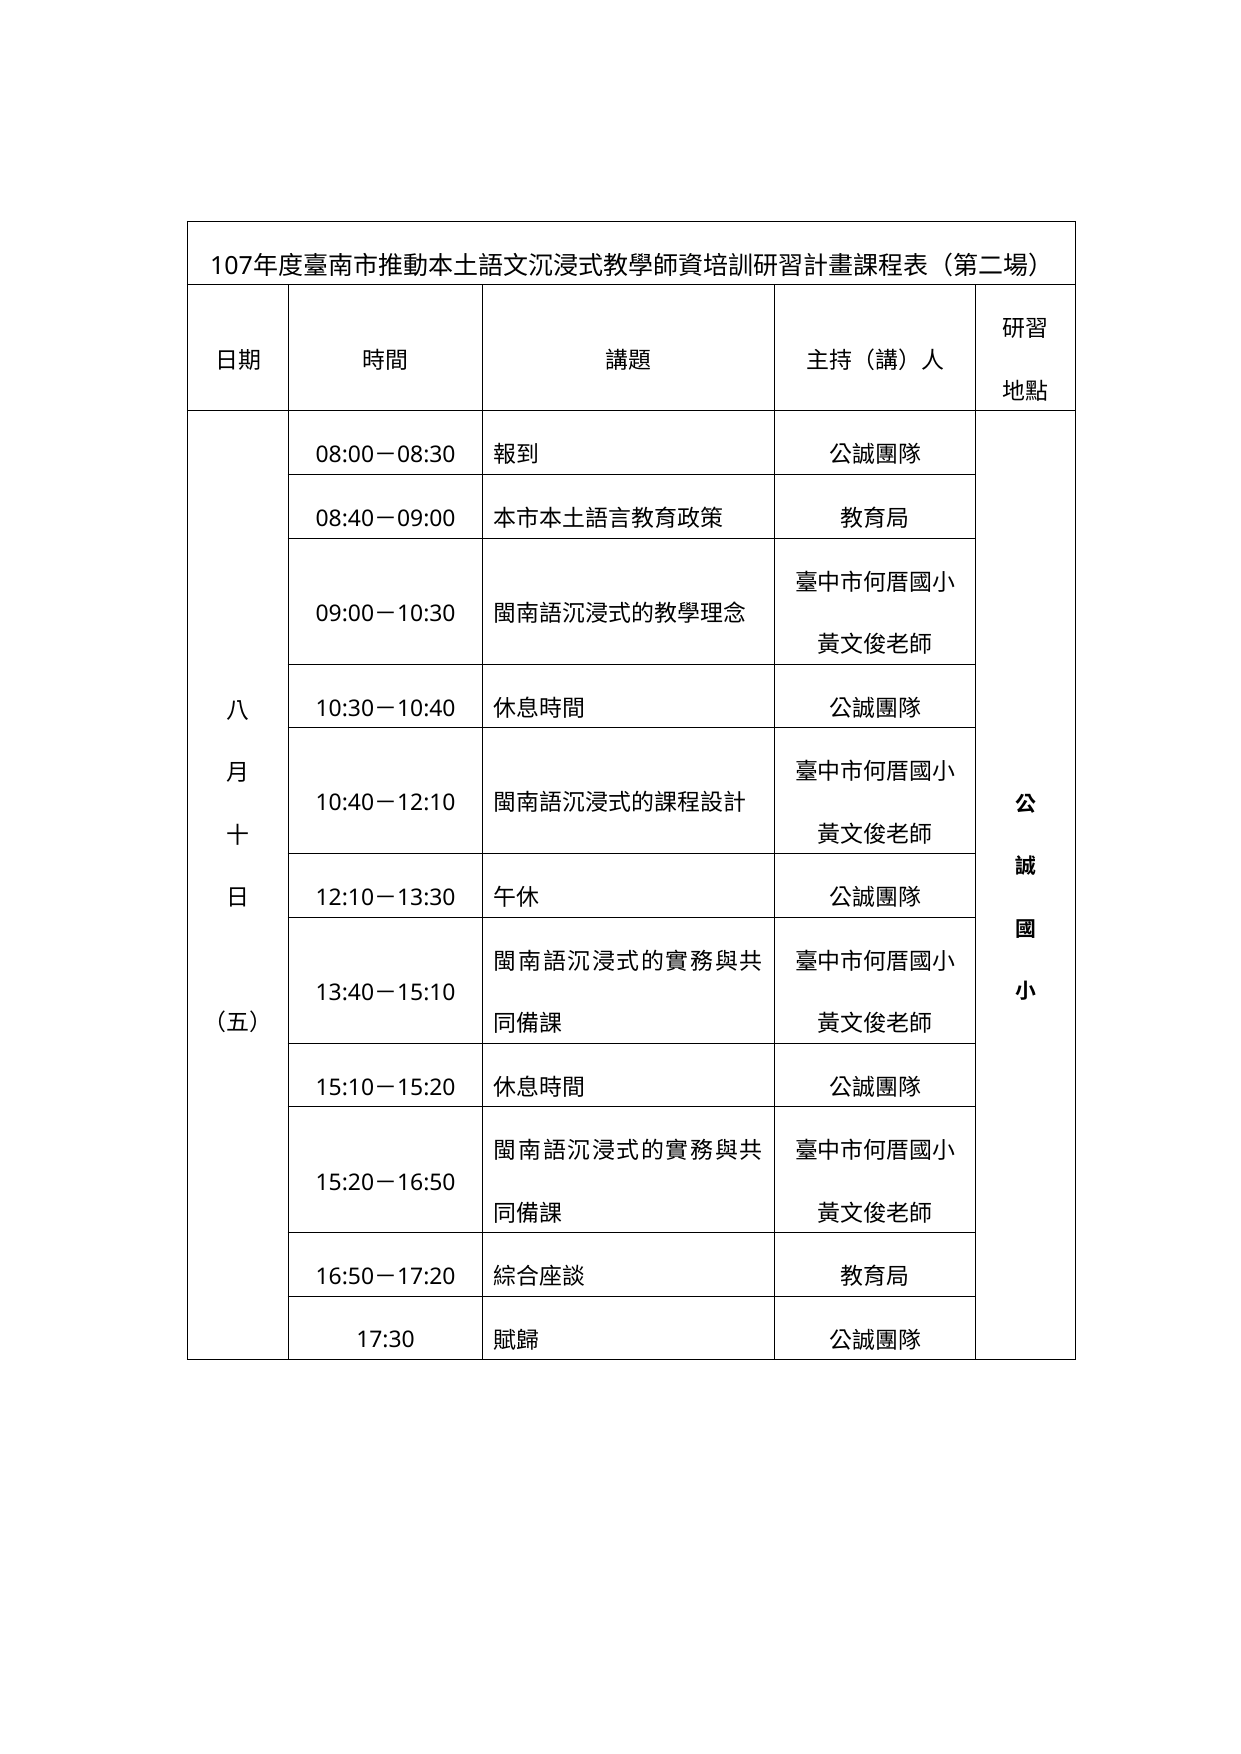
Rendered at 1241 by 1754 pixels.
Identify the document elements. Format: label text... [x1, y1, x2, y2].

table_cell 閩南語沉浸式的教學理念 [483, 539, 774, 663]
table_cell 午休 [483, 854, 774, 917]
table_cell 公誠團隊 [775, 1297, 975, 1359]
table_cell 閩南語沉浸式的課程設計 [483, 728, 774, 853]
table_cell 研習 地點 [976, 285, 1075, 410]
table_cell 17:30 [289, 1297, 482, 1359]
table_cell 賦歸 [483, 1297, 774, 1359]
table_cell 公 誠 國 小 [976, 411, 1075, 1359]
table_cell 臺中市何厝國小 黃文俊老師 [775, 1107, 975, 1232]
table_cell 臺中市何厝國小 黃文俊老師 [775, 918, 975, 1043]
table_cell 教育局 [775, 475, 975, 537]
table_cell 臺中市何厝國小 黃文俊老師 [775, 539, 975, 663]
table_cell 09:00－10:30 [289, 539, 482, 663]
table_cell 講題 [483, 285, 774, 410]
table_header 107年度臺南市推動本土語文沉浸式教學師資培訓研習計畫課程表（第二場） [188, 222, 1075, 284]
table_cell 日期 [188, 285, 288, 410]
table_cell 公誠團隊 [775, 854, 975, 917]
table_cell 時間 [289, 285, 482, 410]
table_cell 公誠團隊 [775, 411, 975, 474]
table_cell 綜合座談 [483, 1233, 774, 1296]
table_cell 休息時間 [483, 665, 774, 727]
table_cell 08:00－08:30 [289, 411, 482, 474]
table_cell 本市本土語言教育政策 [483, 475, 774, 537]
table_cell 休息時間 [483, 1044, 774, 1106]
table_cell 10:40－12:10 [289, 728, 482, 853]
table_cell 主持（講）人 [775, 285, 975, 410]
table_cell 15:20－16:50 [289, 1107, 482, 1232]
table_cell 閩南語沉浸式的實務與共同備課 [483, 918, 774, 1043]
table_cell 13:40－15:10 [289, 918, 482, 1043]
table_cell 公誠團隊 [775, 665, 975, 727]
table_cell 08:40－09:00 [289, 475, 482, 537]
table_cell 12:10－13:30 [289, 854, 482, 917]
table_cell 公誠團隊 [775, 1044, 975, 1106]
table_cell 臺中市何厝國小 黃文俊老師 [775, 728, 975, 853]
table_cell 16:50－17:20 [289, 1233, 482, 1296]
table_cell 報到 [483, 411, 774, 474]
table_cell 教育局 [775, 1233, 975, 1296]
table_cell 10:30－10:40 [289, 665, 482, 727]
table_cell 15:10－15:20 [289, 1044, 482, 1106]
table_cell 閩南語沉浸式的實務與共同備課 [483, 1107, 774, 1232]
table_cell 八 月 十 日 （五） [188, 411, 288, 1359]
